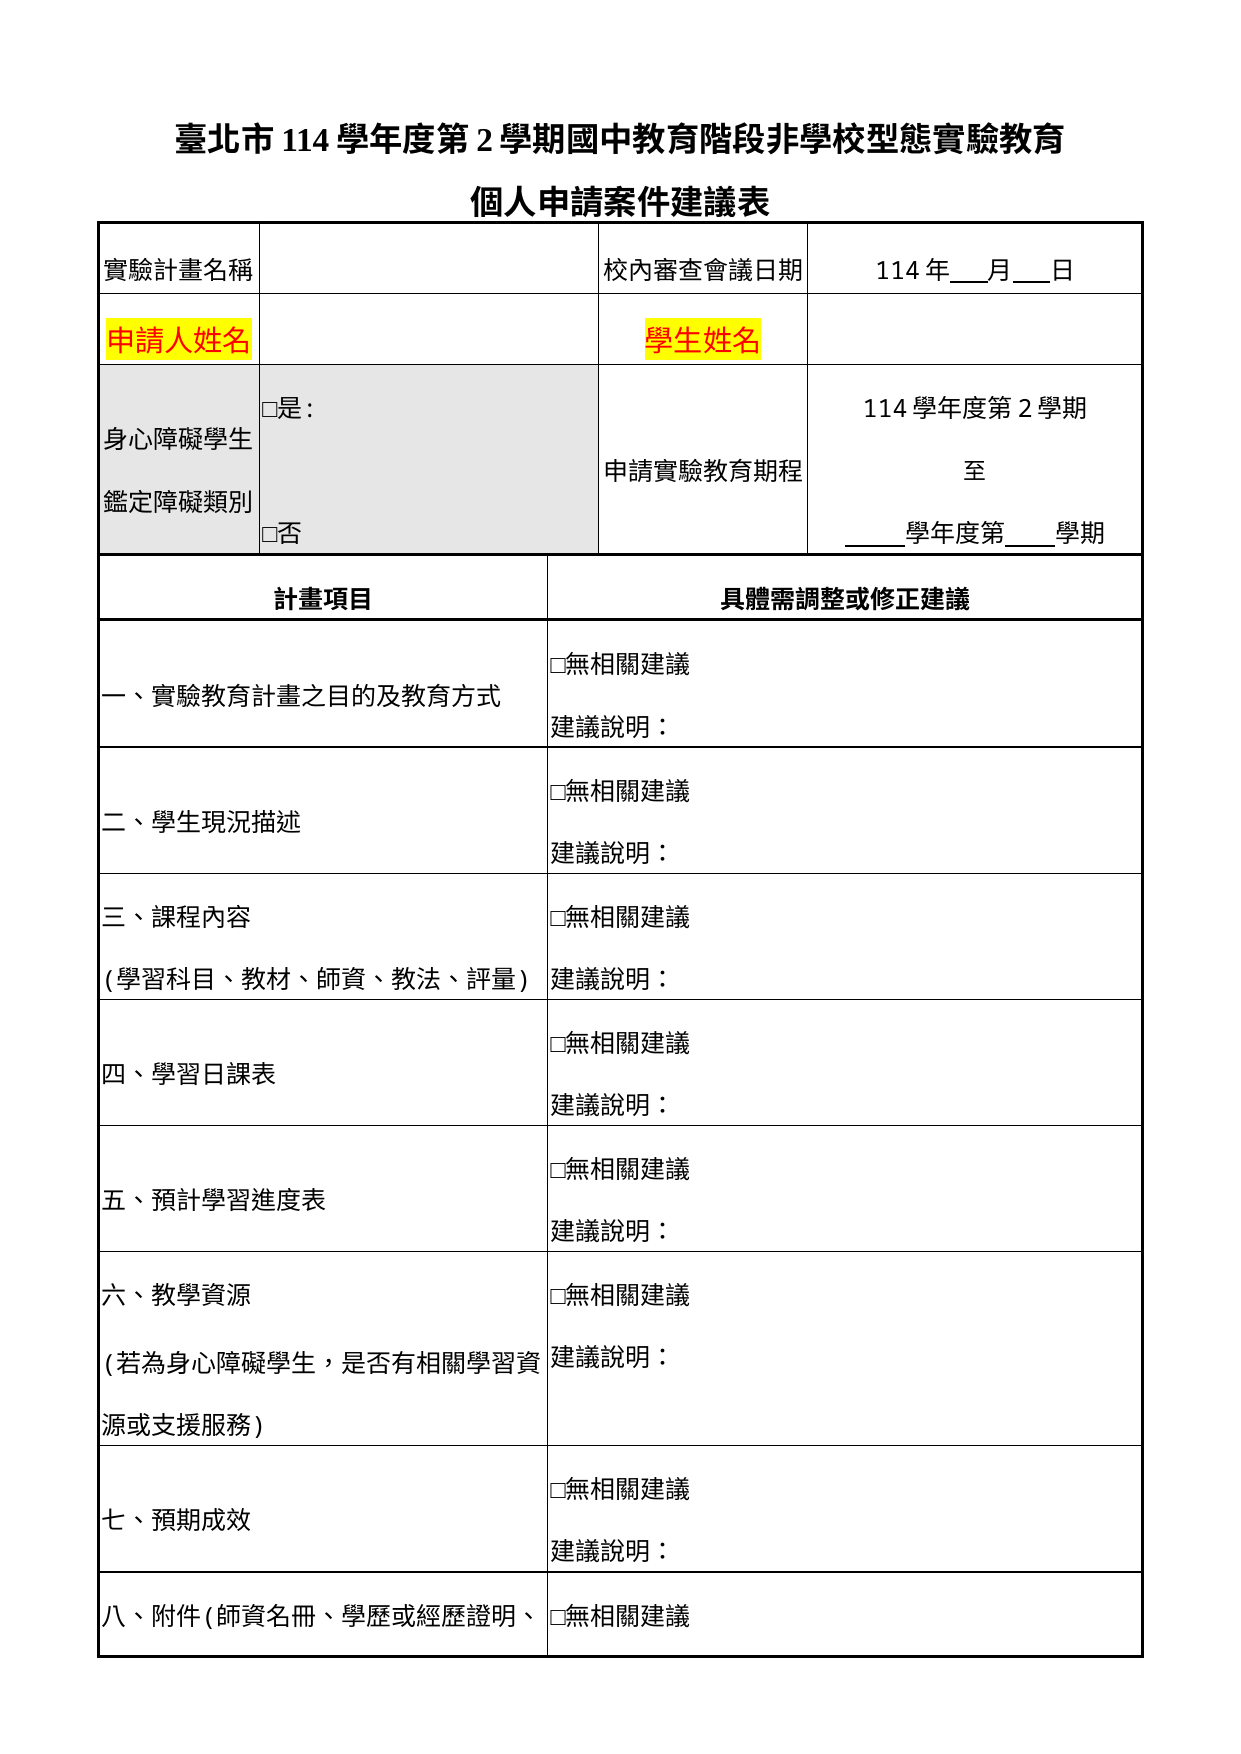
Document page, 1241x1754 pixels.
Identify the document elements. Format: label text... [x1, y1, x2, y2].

table_cell □無相關建議 建議說明： [548, 748, 1141, 872]
table_cell 四、學習日課表 [100, 1000, 547, 1124]
table_header 實驗計畫名稱 [100, 224, 259, 292]
text 臺北市114學年度第2學期國中教育階段非學校型態實驗教育 [75, 96, 1165, 158]
table_cell 計畫項目 [100, 556, 547, 618]
table_cell □無相關建議 建議說明： [548, 1000, 1141, 1124]
table_cell 六、教學資源 (若為身心障礙學生，是否有相關學習資源或支援服務) [100, 1252, 547, 1444]
text 個人申請案件建議表 [75, 158, 1165, 221]
table_cell □無相關建議 建議說明： [548, 1446, 1141, 1571]
table_cell 七、預期成效 [100, 1446, 547, 1571]
table_cell □無相關建議 建議說明： [548, 874, 1141, 998]
table_cell 具體需調整或修正建議 [548, 556, 1141, 618]
table_header 114年 月 日 [808, 224, 1141, 292]
table_header [260, 224, 598, 292]
table_cell □無相關建議 [548, 1573, 1141, 1655]
table_cell □無相關建議 建議說明： [548, 1252, 1141, 1444]
table_cell 五、預計學習進度表 [100, 1126, 547, 1251]
table_cell □無相關建議 建議說明： [548, 621, 1141, 746]
table_cell [260, 294, 598, 364]
table_cell 八、附件(師資名冊、學歷或經歷證明、 [100, 1573, 547, 1655]
table_cell 一、實驗教育計畫之目的及教育方式 [100, 621, 547, 746]
table_cell 二、學生現況描述 [100, 748, 547, 872]
table_cell 身心障礙學生鑑定障礙類別 [100, 365, 259, 553]
table_cell □無相關建議 建議說明： [548, 1126, 1141, 1251]
table_header 校內審查會議日期 [599, 224, 807, 292]
table_cell 學生姓名 [599, 294, 807, 364]
table_cell 114學年度第2學期 至 學年度第 學期 [808, 365, 1141, 553]
table_cell 三、課程內容 (學習科目、教材、師資、教法、評量) [100, 874, 547, 998]
table_cell 申請實驗教育期程 [599, 365, 807, 553]
table_cell 申請人姓名 [100, 294, 259, 364]
table_cell [808, 294, 1141, 364]
table_cell □是: □否 [260, 365, 598, 553]
